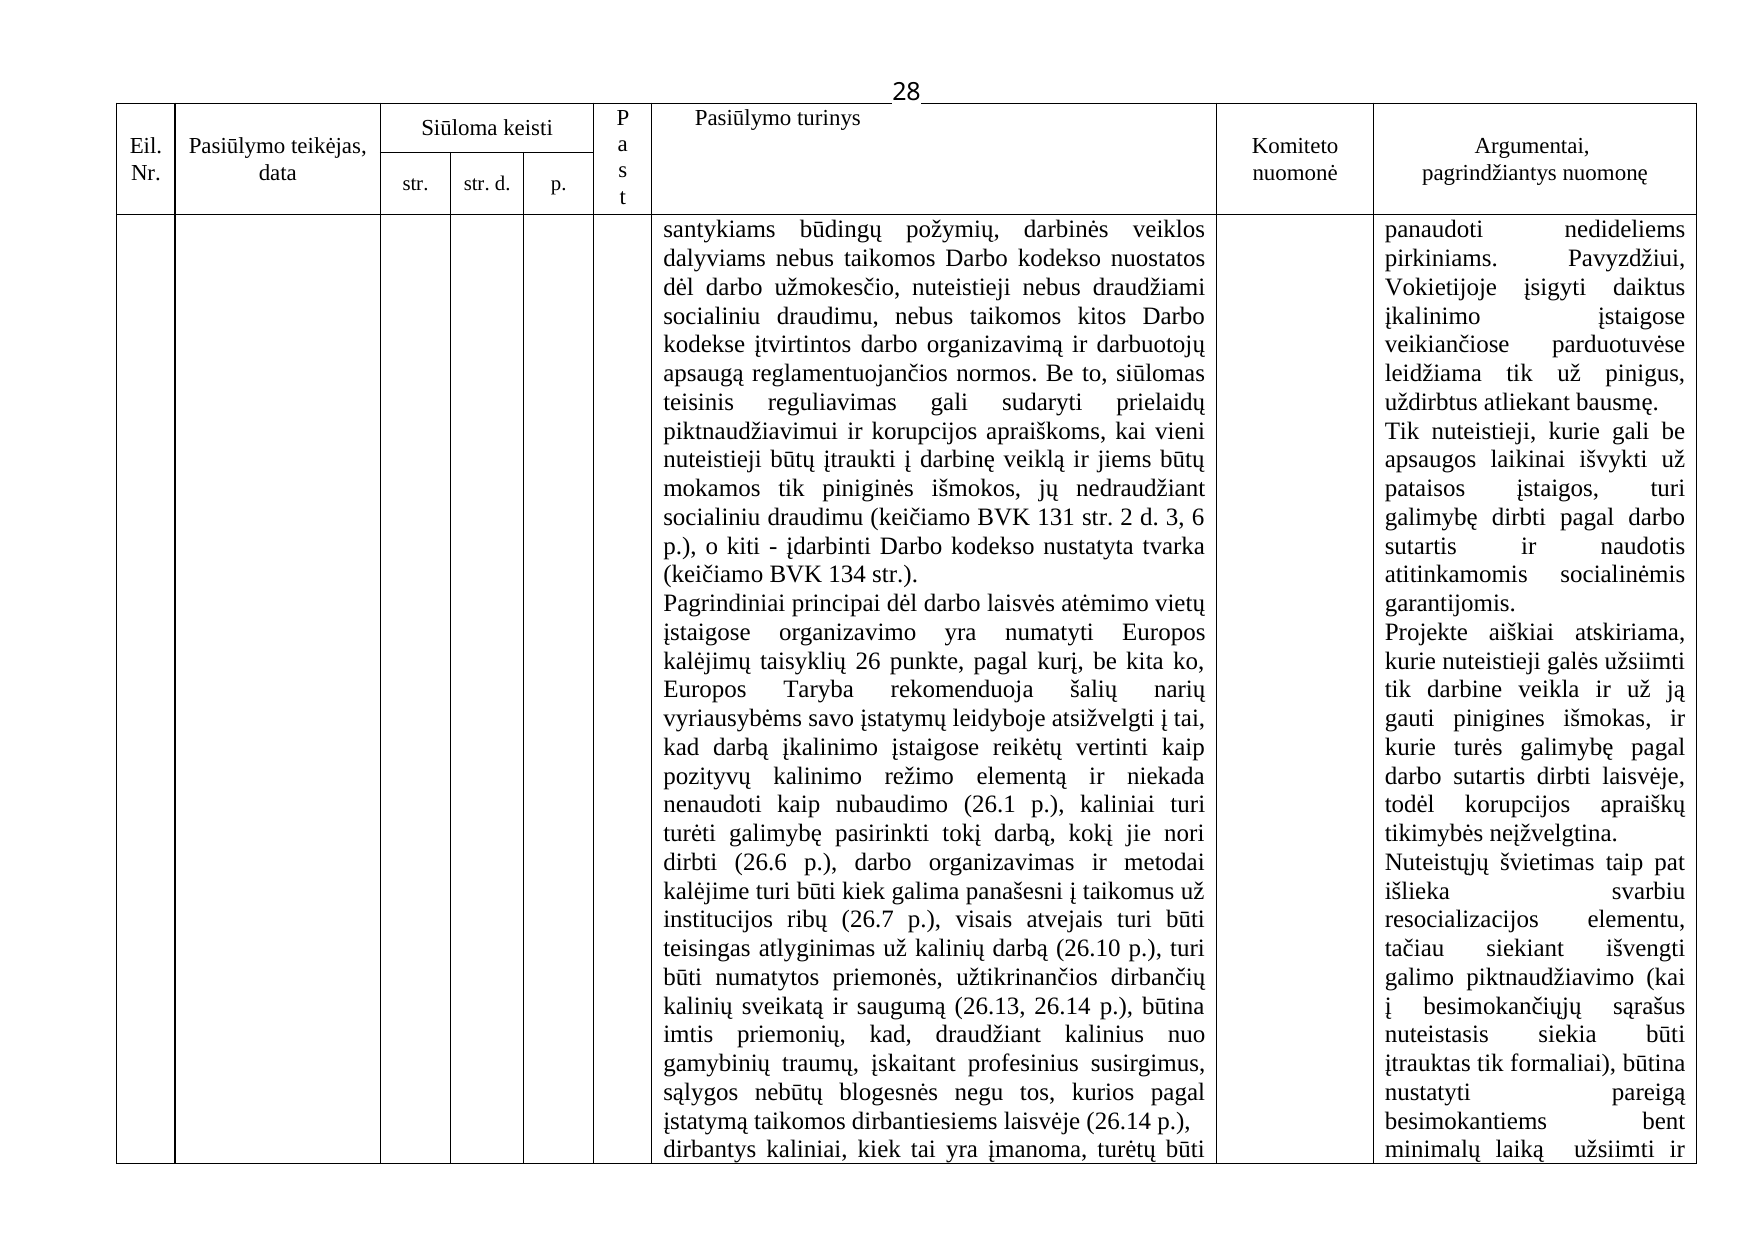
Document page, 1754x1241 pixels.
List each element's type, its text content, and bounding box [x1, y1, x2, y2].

table_cell [451, 215, 523, 1163]
table_header Komiteto nuomonė [1217, 104, 1373, 213]
table_cell [1217, 215, 1373, 1163]
table_cell panaudoti nedideliems pirkiniams. Pavyzdžiui, Vokietijoje įsigyti daiktus įkalinimo įstaigose veikiančiose parduotuvėse leidžiama tik už pinigus, uždirbtus atliekant bausmę. Tik nuteistieji, kurie gali be apsaugos laikinai išvykti už pataisos įstaigos, turi galimybę dirbti pagal darbo sutartis ir naudotis atitinkamomis socialinėmis garantijomis. Projekte aiškiai atskiriama, kurie nuteistieji galės užsiimti tik darbine veikla ir už ją gauti pinigines išmokas, ir kurie turės galimybę pagal darbo sutartis dirbti laisvėje, todėl korupcijos apraiškų tikimybės neįžvelgtina. Nuteistųjų švietimas taip pat išlieka svarbiu resocializacijos elementu, tačiau siekiant išvengti galimo piktnaudžiavimo (kai į besimokančiųjų sąrašus nuteistasis siekia būti įtrauktas tik formaliai), būtina nustatyti pareigą besimokantiems bent minimalų laiką užsiimti ir [1374, 215, 1696, 1163]
table_cell p. [524, 153, 593, 213]
table_header Siūloma keisti [381, 104, 593, 152]
table_cell santykiams būdingų požymių, darbinės veiklos dalyviams nebus taikomos Darbo kodekso nuostatos dėl darbo užmokesčio, nuteistieji nebus draudžiami socialiniu draudimu, nebus taikomos kitos Darbo kodekse įtvirtintos darbo organizavimą ir darbuotojų apsaugą reglamentuojančios normos. Be to, siūlomas teisinis reguliavimas gali sudaryti prielaidų piktnaudžiavimui ir korupcijos apraiškoms, kai vieni nuteistieji būtų įtraukti į darbinę veiklą ir jiems būtų mokamos tik piniginės išmokos, jų nedraudžiant socialiniu draudimu (keičiamo BVK 131 str. 2 d. 3, 6 p.), o kiti - įdarbinti Darbo kodekso nustatyta tvarka (keičiamo BVK 134 str.). Pagrindiniai principai dėl darbo laisvės atėmimo vietų įstaigose organizavimo yra numatyti Europos kalėjimų taisyklių 26 punkte, pagal kurį, be kita ko, Europos Taryba rekomenduoja šalių narių vyriausybėms savo įstatymų leidyboje atsižvelgti į tai, kad darbą įkalinimo įstaigose reikėtų vertinti kaip pozityvų kalinimo režimo elementą ir niekada nenaudoti kaip nubaudimo (26.1 p.), kaliniai turi turėti galimybę pasirinkti tokį darbą, kokį jie nori dirbti (26.6 p.), darbo organizavimas ir metodai kalėjime turi būti kiek galima panašesni į taikomus už institucijos ribų (26.7 p.), visais atvejais turi būti teisingas atlyginimas už kalinių darbą (26.10 p.), turi būti numatytos priemonės, užtikrinančios dirbančių kalinių sveikatą ir saugumą (26.13, 26.14 p.), būtina imtis priemonių, kad, draudžiant kalinius nuo gamybinių traumų, įskaitant profesinius susirgimus, sąlygos nebūtų blogesnės negu tos, kurios pagal įstatymą taikomos dirbantiesiems laisvėje (26.14 p.), dirbantys kaliniai, kiek tai yra įmanoma, turėtų būti [652, 215, 1216, 1163]
table_header Pastabos [594, 104, 651, 213]
table_header Eil. Nr. [117, 104, 174, 213]
table_cell [117, 215, 174, 1163]
table_cell str. d. [451, 153, 523, 213]
table_header Pasiūlymo turinys [652, 104, 1216, 213]
table_header Argumentai, pagrindžiantys nuomonę [1374, 104, 1696, 213]
table_cell [176, 215, 380, 1163]
table_cell str. [381, 153, 450, 213]
table_cell * [594, 215, 651, 1163]
table_header Pasiūlymo teikėjas, data [176, 104, 380, 213]
table_cell [381, 215, 450, 1163]
table_cell [524, 215, 593, 1163]
